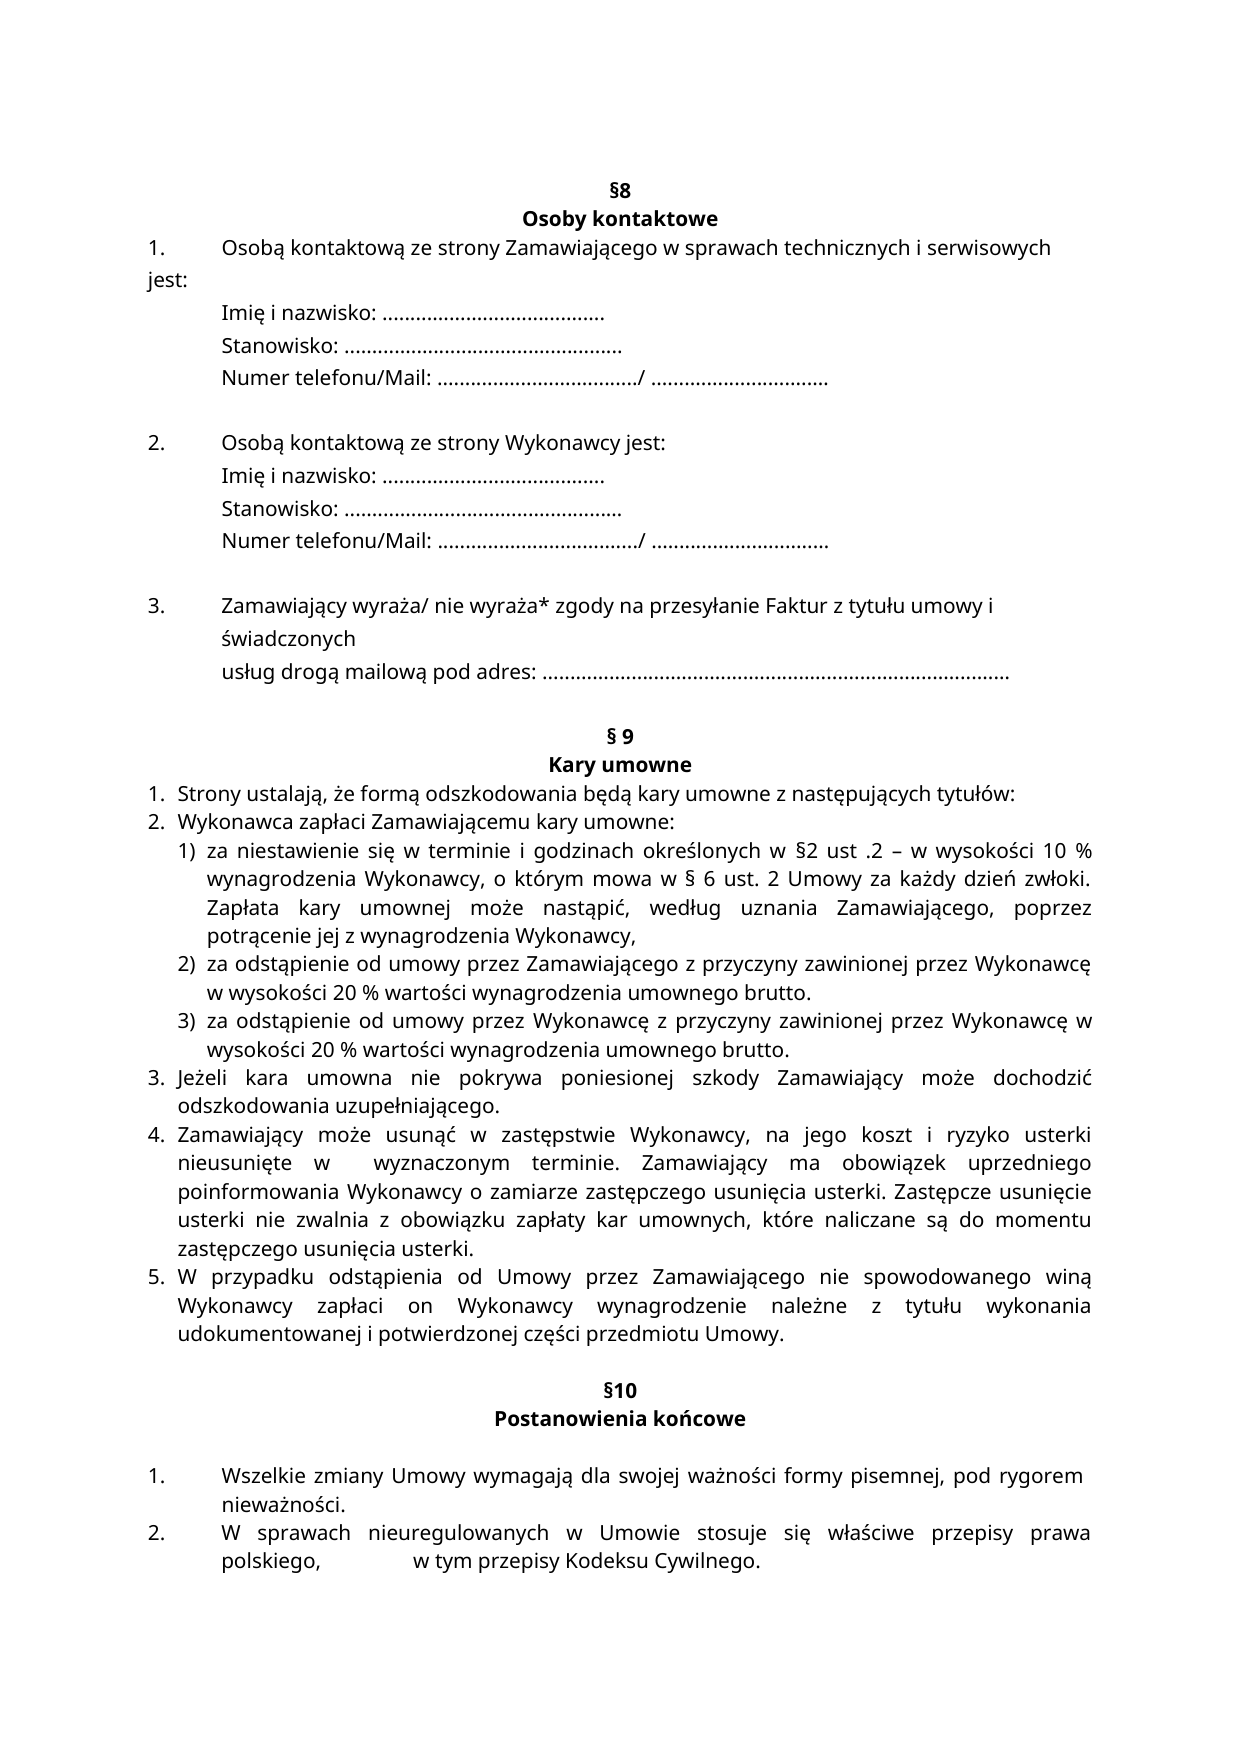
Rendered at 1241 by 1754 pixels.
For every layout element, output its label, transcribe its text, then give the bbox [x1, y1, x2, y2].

text Imię i nazwisko: ........................................ [148, 461, 1093, 489]
text 1. Wszelkie zmiany Umowy wymagają dla swojej ważności formy pisemnej, pod rygorem nieważności. [148, 1461, 1093, 1518]
list Zamawiający wyraża/ nie wyraża* zgody na przesyłanie Faktur z tytułu umowy i świadczonych [148, 592, 1093, 653]
text Osoby kontaktowe [148, 204, 1093, 233]
list Strony ustalają, że formą odszkodowania będą kary umowne z następujących tytułów: [148, 779, 1093, 807]
text § 9 [148, 722, 1093, 750]
text usług drogą mailową pod adres: .................................................................................… [148, 657, 1093, 685]
list W przypadku odstąpienia od Umowy przez Zamawiającego nie spowodowanego winą Wykonawcy zapłaci on Wykonawcy wynagrodzenie należne z tytułu wykonania udokumentowanej i potwierdzonej części przedmiotu Umowy. [148, 1262, 1093, 1348]
text §10 [148, 1376, 1093, 1404]
text 2. W sprawach nieuregulowanych w Umowie stosuje się właściwe przepisy prawa polskiego, w tym przepisy Kodeksu Cywilnego. [148, 1518, 1093, 1575]
list za odstąpienie od umowy przez Wykonawcę z przyczyny zawinionej przez Wykonawcę w wysokości 20 % wartości wynagrodzenia umownego brutto. [177, 1006, 1093, 1063]
list Jeżeli kara umowna nie pokrywa poniesionej szkody Zamawiający może dochodzić odszkodowania uzupełniającego. [148, 1063, 1093, 1120]
list za niestawienie się w terminie i godzinach określonych w §2 ust .2 – w wysokości 10 % wynagrodzenia Wykonawcy, o którym mowa w § 6 ust. 2 Umowy za każdy dzień zwłoki. Zapłata kary umownej może nastąpić, według uznania Zamawiającego, poprzez potrącenie jej z wynagrodzenia Wykonawcy, [177, 836, 1093, 949]
text Kary umowne [148, 750, 1093, 779]
text 1. Osobą kontaktową ze strony Zamawiającego w sprawach technicznych i serwisowych jest: [148, 233, 1093, 294]
text Imię i nazwisko: ........................................ [148, 298, 1093, 327]
text §8 [148, 176, 1093, 204]
list Osobą kontaktową ze strony Wykonawcy jest: [148, 428, 1093, 457]
list Wykonawca zapłaci Zamawiającemu kary umowne: [148, 807, 1093, 836]
text Numer telefonu/Mail: ..................................../ .............................… [148, 363, 1093, 392]
text Numer telefonu/Mail: ..................................../ .............................… [148, 526, 1093, 555]
text Stanowisko: .................................................. [148, 331, 1093, 359]
text Stanowisko: ...............................................… [148, 494, 1093, 522]
list za odstąpienie od umowy przez Zamawiającego z przyczyny zawinionej przez Wykonawcę w wysokości 20 % wartości wynagrodzenia umownego brutto. [177, 949, 1093, 1006]
text Postanowienia końcowe [148, 1404, 1093, 1433]
list Zamawiający może usunąć w zastępstwie Wykonawcy, na jego koszt i ryzyko usterki nieusunięte w wyznaczonym terminie. Zamawiający ma obowiązek uprzedniego poinformowania Wykonawcy o zamiarze zastępczego usunięcia usterki. Zastępcze usunięcie usterki nie zwalnia z obowiązku zapłaty kar umownych, które naliczane są do momentu zastępczego usunięcia usterki. [148, 1120, 1093, 1262]
